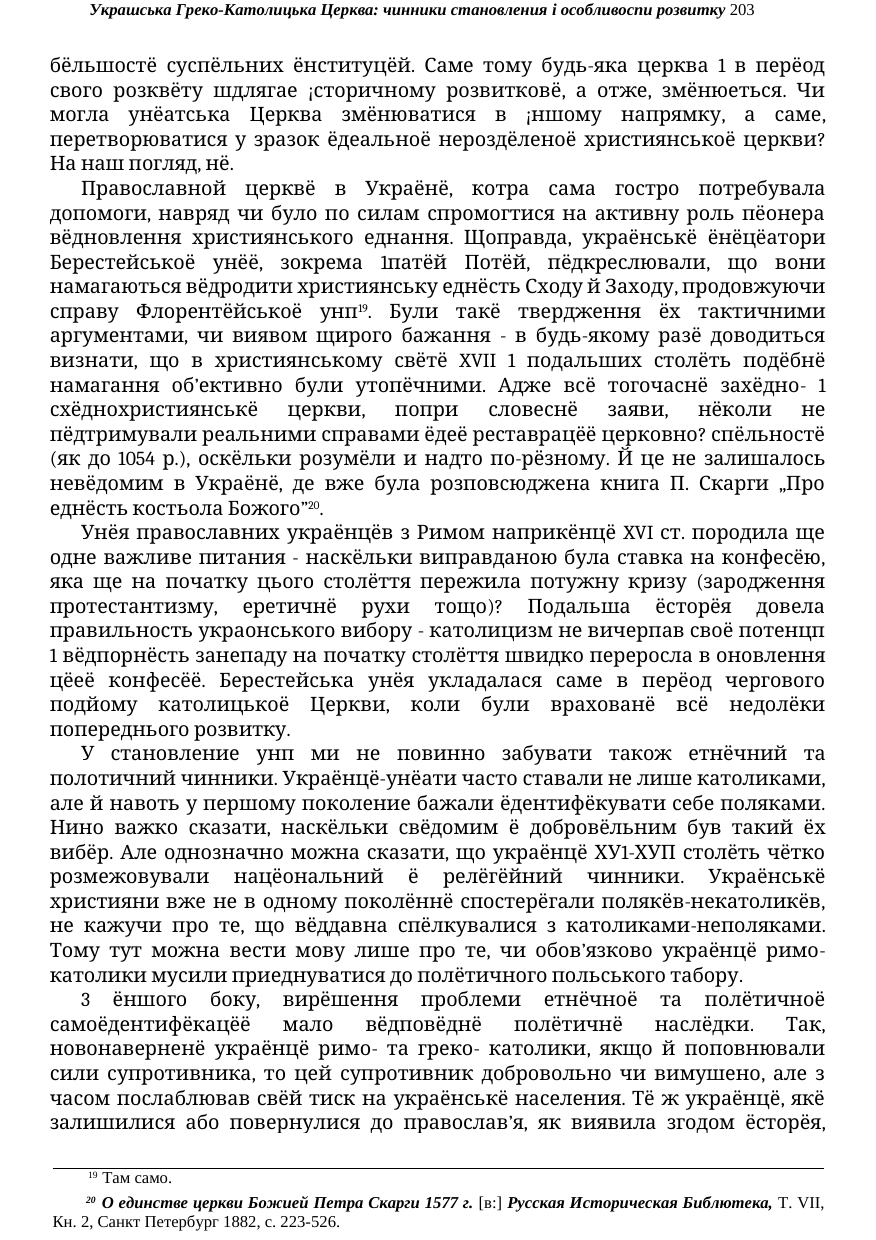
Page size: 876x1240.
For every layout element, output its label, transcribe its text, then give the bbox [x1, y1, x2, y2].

text 3 ёншого боку, вирёшення проблеми етнёчноё та полётичноё самоёдентифёкацёё мало вёдповёднё полётичнё наслёдки. Так, новонаверненё украёнцё римо- та греко- католики, якщо й поповнювали сили супротивника, то цей супротивник добровольно чи вимушено, але з часом послаблював свёй тиск на украёнськё населения. Тё ж украёнцё, якё залишилися або повернулися до православ’я, як виявила згодом ёсторёя, працювали не на утворення власноё держави, а змёцнювали супротивника значно серйознёшого - Московщину. Не пройшло й столёття з часу укладення Берестейськоё унёё, як украёнцё отримали першё [49, 989, 826, 1133]
text Православной церквё в Украёнё, котра сама гостро потребувала допомоги, навряд чи було по силам спромогтися на активну роль пёонера вёдновлення християнського еднання. Щоправда, украёнськё ёнёцёатори Берестейськоё унёё, зокрема 1патёй Потёй, пёдкреслювали, що вони намагаються вёдродити християнську еднёсть Сходу й Заходу, продовжуючи справу Флорентёйськоё унп19. Були такё твердження ёх тактичними аргументами, чи виявом щирого бажання - в будь-якому разё доводиться визнати, що в християнському свётё XVII 1 подальших столёть подёбнё намагання об’ективно були утопёчними. Адже всё тогочаснё захёдно- 1 схёднохристиянськё церкви, попри словеснё заяви, нёколи не пёдтримували реальними справами ёдеё реставрацёё церковно? спёльностё (як до 1054 р.), оскёльки розумёли и надто по-рёзному. Й це не залишалось невёдомим в Украёнё, де вже була розповсюджена книга П. Скарги „Про еднёсть костьола Божого”20. [49, 177, 826, 520]
text 19 Там само. [52, 1169, 824, 1187]
text У становление унп ми не повинно забувати також етнёчний та полотичний чинники. Украёнцё-унёати часто ставали не лише католиками, але й навоть у першому поколение бажали ёдентифёкувати себе поляками. Нино важко сказати, наскёльки свёдомим ё добровёльним був такий ёх вибёр. Але однозначно можна сказати, що украёнцё ХУ1-ХУП столёть чётко розмежовували нацёональний ё релёгёйний чинники. Украёнськё християни вже не в одному поколённё спостерёгали полякёв-некатоликёв, не кажучи про те, що вёддавна спёлкувалися з католиками-неполяками. Тому тут можна вести мову лише про те, чи обов’язково украёнцё римо-католики мусили приеднуватися до полётичного польського табору. [49, 743, 826, 987]
text бёльшостё суспёльних ёнституцёй. Саме тому будь-яка церква 1 в перёод свого розквёту шдлягае ¡сторичному розвитковё, а отже, змёнюеться. Чи могла унёатська Церква змёнюватися в ¡ншому напрямку, а саме, перетворюватися у зразок ёдеальноё нероздёленоё християнськоё церкви? На наш погляд, нё. [49, 54, 826, 176]
text Украшська Греко-Католицька Церква: чинники становления i особливоспи розвитку 203 [89, 0, 821, 19]
text 20 О единстве церкви Божией Петра Скарги 1577 г. [в:] Русская Историческая Библютека, Т. VII, Кн. 2, Санкт Петербург 1882, с. 223-526. [52, 1192, 824, 1231]
text Унёя православних украёнцёв з Римом наприкёнцё XVI ст. породила ще одне важливе питания - наскёльки виправданою була ставка на конфесёю, яка ще на початку цього столёття пережила потужну кризу (зародження протестантизму, еретичнё рухи тощо)? Подальша ёсторёя довела правильность украонського вибору - католицизм не вичерпав своё потенцп 1 вёдпорнёсть занепаду на початку столёття швидко переросла в оновлення цёеё конфесёё. Берестейська унёя укладалася саме в перёод чергового подйому католицькоё Церкви, коли були врахованё всё недолёки попереднього розвитку. [49, 522, 826, 741]
